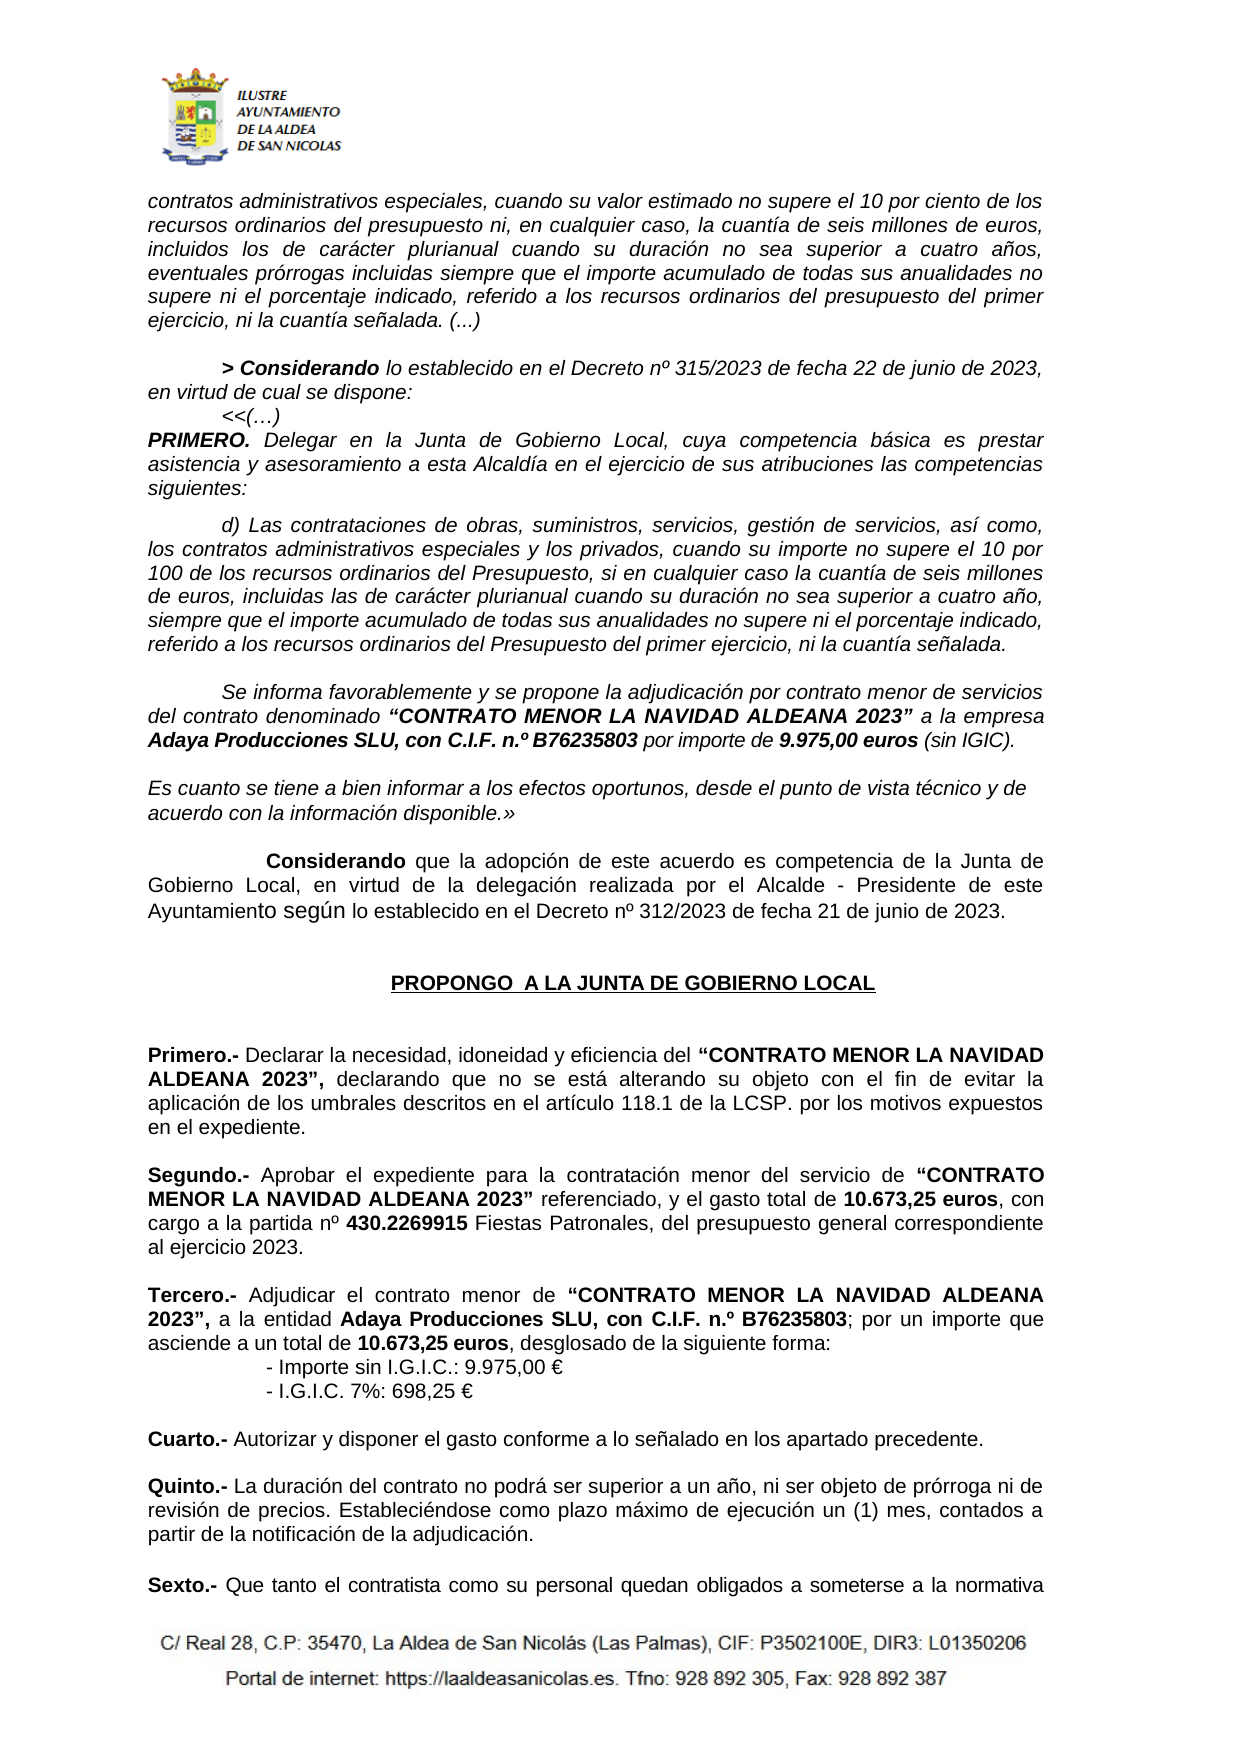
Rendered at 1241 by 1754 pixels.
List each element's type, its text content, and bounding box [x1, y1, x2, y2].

text PRIMERO. Delegar en la Junta de Gobierno Local, cuya competencia básica es prestar asistencia y asesoramiento a esta Alcaldía en el ejercicio de sus atribuciones las competencias siguientes: [148, 428, 1044, 500]
text - I.G.I.C. 7%: 698,25 € [148, 1378, 974, 1402]
text Segundo.- Aprobar el expediente para la contratación menor del servicio de “CONTRATO MENOR LA NAVIDAD ALDEANA 2023” referenciado, y el gasto total de 10.673,25 euros, con cargo a la partida nº 430.2269915 Fiestas Patronales, del presupuesto general correspondiente al ejercicio 2023. [148, 1163, 1044, 1259]
text PROPONGO A LA JUNTA DE GOBIERNO LOCAL [148, 971, 1044, 995]
text Primero.- Declarar la necesidad, idoneidad y eficiencia del “CONTRATO MENOR LA NAVIDAD ALDEANA 2023”, declarando que no se está alterando su objeto con el fin de evitar la aplicación de los umbrales descritos en el artículo 118.1 de la LCSP. por los motivos expuestos en el expediente. [148, 1043, 1044, 1139]
text <<(…) [148, 404, 1044, 428]
picture [148, 60, 357, 173]
text Considerando que la adopción de este acuerdo es competencia de la Junta de Gobierno Local, en virtud de la delegación realizada por el Alcalde - Presidente de este Ayuntamiento según lo establecido en el Decreto nº 312/2023 de fecha 21 de junio de 2023. [148, 849, 1044, 923]
text d) Las contrataciones de obras, suministros, servicios, gestión de servicios, así como, los contratos administrativos especiales y los privados, cuando su importe no supere el 10 por 100 de los recursos ordinarios del Presupuesto, si en cualquier caso la cuantía de seis millones de euros, incluidas las de carácter plurianual cuando su duración no sea superior a cuatro año, siempre que el importe acumulado de todas sus anualidades no supere ni el porcentaje indicado, referido a los recursos ordinarios del Presupuesto del primer ejercicio, ni la cuantía señalada. [148, 512, 1044, 656]
text Quinto.- La duración del contrato no podrá ser superior a un año, ni ser objeto de prórroga ni de revisión de precios. Estableciéndose como plazo máximo de ejecución un (1) mes, contados a partir de la notificación de la adjudicación. [148, 1474, 1044, 1546]
text Tercero.- Adjudicar el contrato menor de “CONTRATO MENOR LA NAVIDAD ALDEANA 2023”, a la entidad Adaya Producciones SLU, con C.I.F. n.º B76235803; por un importe que asciende a un total de 10.673,25 euros, desglosado de la siguiente forma: [148, 1283, 1044, 1354]
text Sexto.- Que tanto el contratista como su personal quedan obligados a someterse a la normativa [148, 1573, 1044, 1597]
text Se informa favorablemente y se propone la adjudicación por contrato menor de servicios del contrato denominado “CONTRATO MENOR LA NAVIDAD ALDEANA 2023” a la empresa Adaya Producciones SLU, con C.I.F. n.º B76235803 por importe de 9.975,00 euros (sin IGIC). [148, 680, 1044, 752]
text - Importe sin I.G.I.C.: 9.975,00 € [148, 1354, 1044, 1378]
text contratos administrativos especiales, cuando su valor estimado no supere el 10 por ciento de los recursos ordinarios del presupuesto ni, en cualquier caso, la cuantía de seis millones de euros, incluidos los de carácter plurianual cuando su duración no sea superior a cuatro años, eventuales prórrogas incluidas siempre que el importe acumulado de todas sus anualidades no supere ni el porcentaje indicado, referido a los recursos ordinarios del presupuesto del primer ejercicio, ni la cuantía señalada. (...) [148, 188, 1044, 332]
text Es cuanto se tiene a bien informar a los efectos oportunos, desde el punto de vista técnico y de acuerdo con la información disponible.» [148, 776, 1044, 825]
picture [149, 1627, 1034, 1694]
text Cuarto.- Autorizar y disponer el gasto conforme a lo señalado en los apartado precedente. [148, 1426, 1044, 1450]
text > Considerando lo establecido en el Decreto nº 315/2023 de fecha 22 de junio de 2023, en virtud de cual se dispone: [148, 356, 1044, 404]
